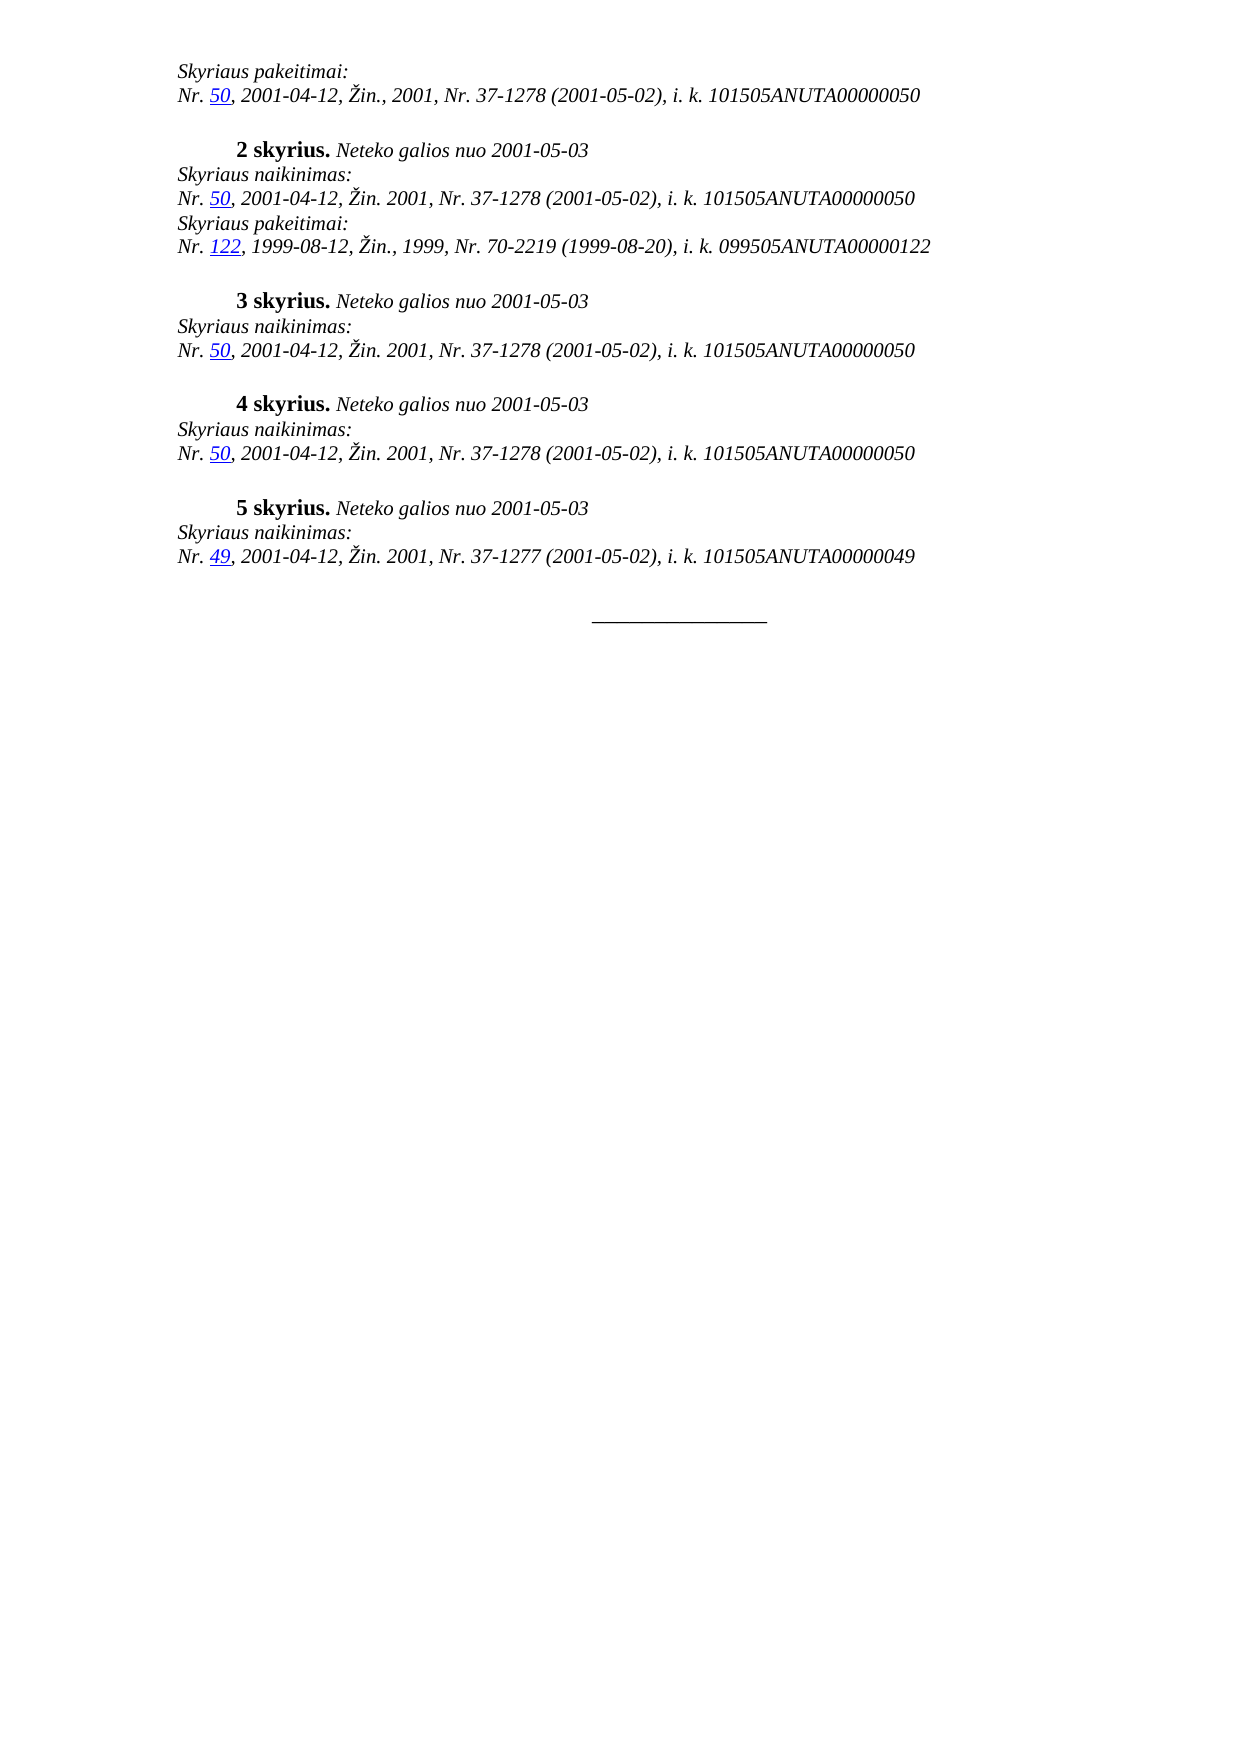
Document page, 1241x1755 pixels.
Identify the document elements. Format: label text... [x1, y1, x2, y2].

text Nr. 49, 2001-04-12, Žin. 2001, Nr. 37-1277 (2001-05-02), i. k. 101505ANUTA00000049 [177, 544, 1181, 568]
text 3 skyrius. Neteko galios nuo 2001-05-03 [177, 287, 1181, 314]
text ______________ [177, 597, 1181, 626]
text 4 skyrius. Neteko galios nuo 2001-05-03 [177, 391, 1181, 417]
text Skyriaus naikinimas: [177, 314, 1181, 338]
text Nr. 122, 1999-08-12, Žin., 1999, Nr. 70-2219 (1999-08-20), i. k. 099505ANUTA00000122 [177, 234, 1181, 258]
text Skyriaus naikinimas: [177, 417, 1181, 441]
text 5 skyrius. Neteko galios nuo 2001-05-03 [177, 494, 1181, 520]
text Nr. 50, 2001-04-12, Žin. 2001, Nr. 37-1278 (2001-05-02), i. k. 101505ANUTA00000050 [177, 186, 1181, 210]
text Nr. 50, 2001-04-12, Žin. 2001, Nr. 37-1278 (2001-05-02), i. k. 101505ANUTA00000050 [177, 338, 1181, 362]
text Skyriaus pakeitimai: [177, 210, 1181, 234]
text Nr. 50, 2001-04-12, Žin., 2001, Nr. 37-1278 (2001-05-02), i. k. 101505ANUTA00000050 [177, 83, 1181, 107]
text Nr. 50, 2001-04-12, Žin. 2001, Nr. 37-1278 (2001-05-02), i. k. 101505ANUTA00000050 [177, 441, 1181, 465]
text Skyriaus pakeitimai: [177, 59, 1181, 83]
text Skyriaus naikinimas: [177, 162, 1181, 186]
text Skyriaus naikinimas: [177, 520, 1181, 544]
text 2 skyrius. Neteko galios nuo 2001-05-03 [177, 136, 1181, 162]
